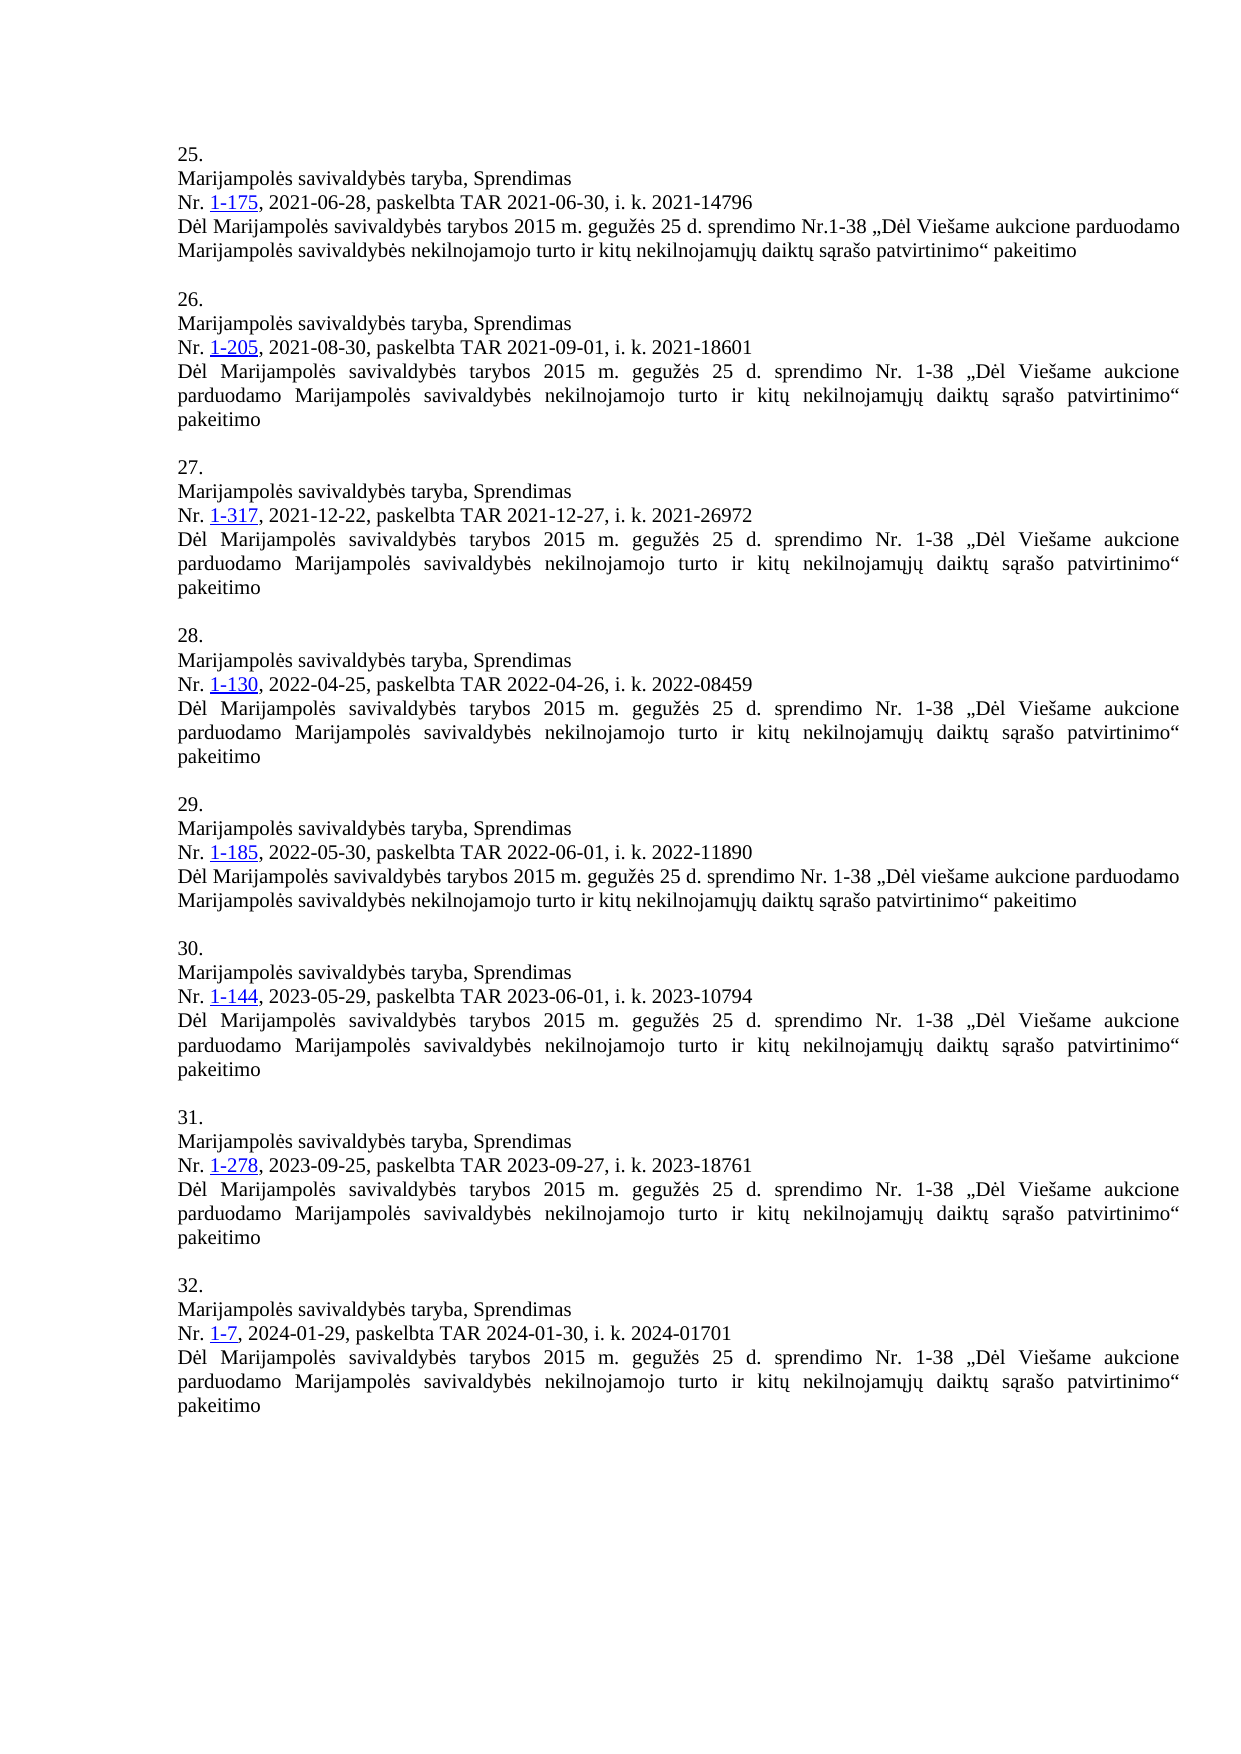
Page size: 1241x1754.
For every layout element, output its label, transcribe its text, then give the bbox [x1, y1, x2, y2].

text Nr. 1-130, 2022-04-25, paskelbta TAR 2022-04-26, i. k. 2022-08459 [177, 672, 1181, 696]
text Marijampolės savivaldybės taryba, Sprendimas [177, 479, 1181, 503]
text 30. [177, 936, 1181, 960]
text Nr. 1-7, 2024-01-29, paskelbta TAR 2024-01-30, i. k. 2024-01701 [177, 1321, 1181, 1345]
text Nr. 1-278, 2023-09-25, paskelbta TAR 2023-09-27, i. k. 2023-18761 [177, 1153, 1181, 1177]
text 27. [177, 455, 1181, 479]
text Marijampolės savivaldybės taryba, Sprendimas [177, 1297, 1181, 1321]
text Marijampolės savivaldybės taryba, Sprendimas [177, 311, 1181, 335]
text Dėl Marijampolės savivaldybės tarybos 2015 m. gegužės 25 d. sprendimo Nr. 1-38 „Dėl Viešame aukcione parduodamo Marijampolės savivaldybės nekilnojamojo turto ir kitų nekilnojamųjų daiktų sąrašo patvirtinimo“ pakeitimo [177, 696, 1181, 768]
text Dėl Marijampolės savivaldybės tarybos 2015 m. gegužės 25 d. sprendimo Nr.1-38 „Dėl Viešame aukcione parduodamo Marijampolės savivaldybės nekilnojamojo turto ir kitų nekilnojamųjų daiktų sąrašo patvirtinimo“ pakeitimo [177, 214, 1181, 262]
text 26. [177, 287, 1181, 311]
text Dėl Marijampolės savivaldybės tarybos 2015 m. gegužės 25 d. sprendimo Nr. 1-38 „Dėl Viešame aukcione parduodamo Marijampolės savivaldybės nekilnojamojo turto ir kitų nekilnojamųjų daiktų sąrašo patvirtinimo“ pakeitimo [177, 359, 1181, 431]
text Dėl Marijampolės savivaldybės tarybos 2015 m. gegužės 25 d. sprendimo Nr. 1-38 „Dėl Viešame aukcione parduodamo Marijampolės savivaldybės nekilnojamojo turto ir kitų nekilnojamųjų daiktų sąrašo patvirtinimo“ pakeitimo [177, 1345, 1181, 1417]
text Dėl Marijampolės savivaldybės tarybos 2015 m. gegužės 25 d. sprendimo Nr. 1-38 „Dėl Viešame aukcione parduodamo Marijampolės savivaldybės nekilnojamojo turto ir kitų nekilnojamųjų daiktų sąrašo patvirtinimo“ pakeitimo [177, 527, 1181, 599]
text 31. [177, 1105, 1181, 1129]
text Nr. 1-175, 2021-06-28, paskelbta TAR 2021-06-30, i. k. 2021-14796 [177, 190, 1181, 214]
text Marijampolės savivaldybės taryba, Sprendimas [177, 816, 1181, 840]
text Nr. 1-144, 2023-05-29, paskelbta TAR 2023-06-01, i. k. 2023-10794 [177, 984, 1181, 1008]
text Marijampolės savivaldybės taryba, Sprendimas [177, 647, 1181, 672]
text 25. [177, 142, 1181, 166]
text Nr. 1-317, 2021-12-22, paskelbta TAR 2021-12-27, i. k. 2021-26972 [177, 503, 1181, 527]
text 32. [177, 1273, 1181, 1297]
text Marijampolės savivaldybės taryba, Sprendimas [177, 960, 1181, 984]
text Dėl Marijampolės savivaldybės tarybos 2015 m. gegužės 25 d. sprendimo Nr. 1-38 „Dėl Viešame aukcione parduodamo Marijampolės savivaldybės nekilnojamojo turto ir kitų nekilnojamųjų daiktų sąrašo patvirtinimo“ pakeitimo [177, 1008, 1181, 1081]
text Nr. 1-205, 2021-08-30, paskelbta TAR 2021-09-01, i. k. 2021-18601 [177, 335, 1181, 359]
text Marijampolės savivaldybės taryba, Sprendimas [177, 1129, 1181, 1153]
text Dėl Marijampolės savivaldybės tarybos 2015 m. gegužės 25 d. sprendimo Nr. 1-38 „Dėl viešame aukcione parduodamo Marijampolės savivaldybės nekilnojamojo turto ir kitų nekilnojamųjų daiktų sąrašo patvirtinimo“ pakeitimo [177, 864, 1181, 912]
text 28. [177, 623, 1181, 647]
text Dėl Marijampolės savivaldybės tarybos 2015 m. gegužės 25 d. sprendimo Nr. 1-38 „Dėl Viešame aukcione parduodamo Marijampolės savivaldybės nekilnojamojo turto ir kitų nekilnojamųjų daiktų sąrašo patvirtinimo“ pakeitimo [177, 1177, 1181, 1249]
text Nr. 1-185, 2022-05-30, paskelbta TAR 2022-06-01, i. k. 2022-11890 [177, 840, 1181, 864]
text 29. [177, 792, 1181, 816]
text Marijampolės savivaldybės taryba, Sprendimas [177, 166, 1181, 190]
